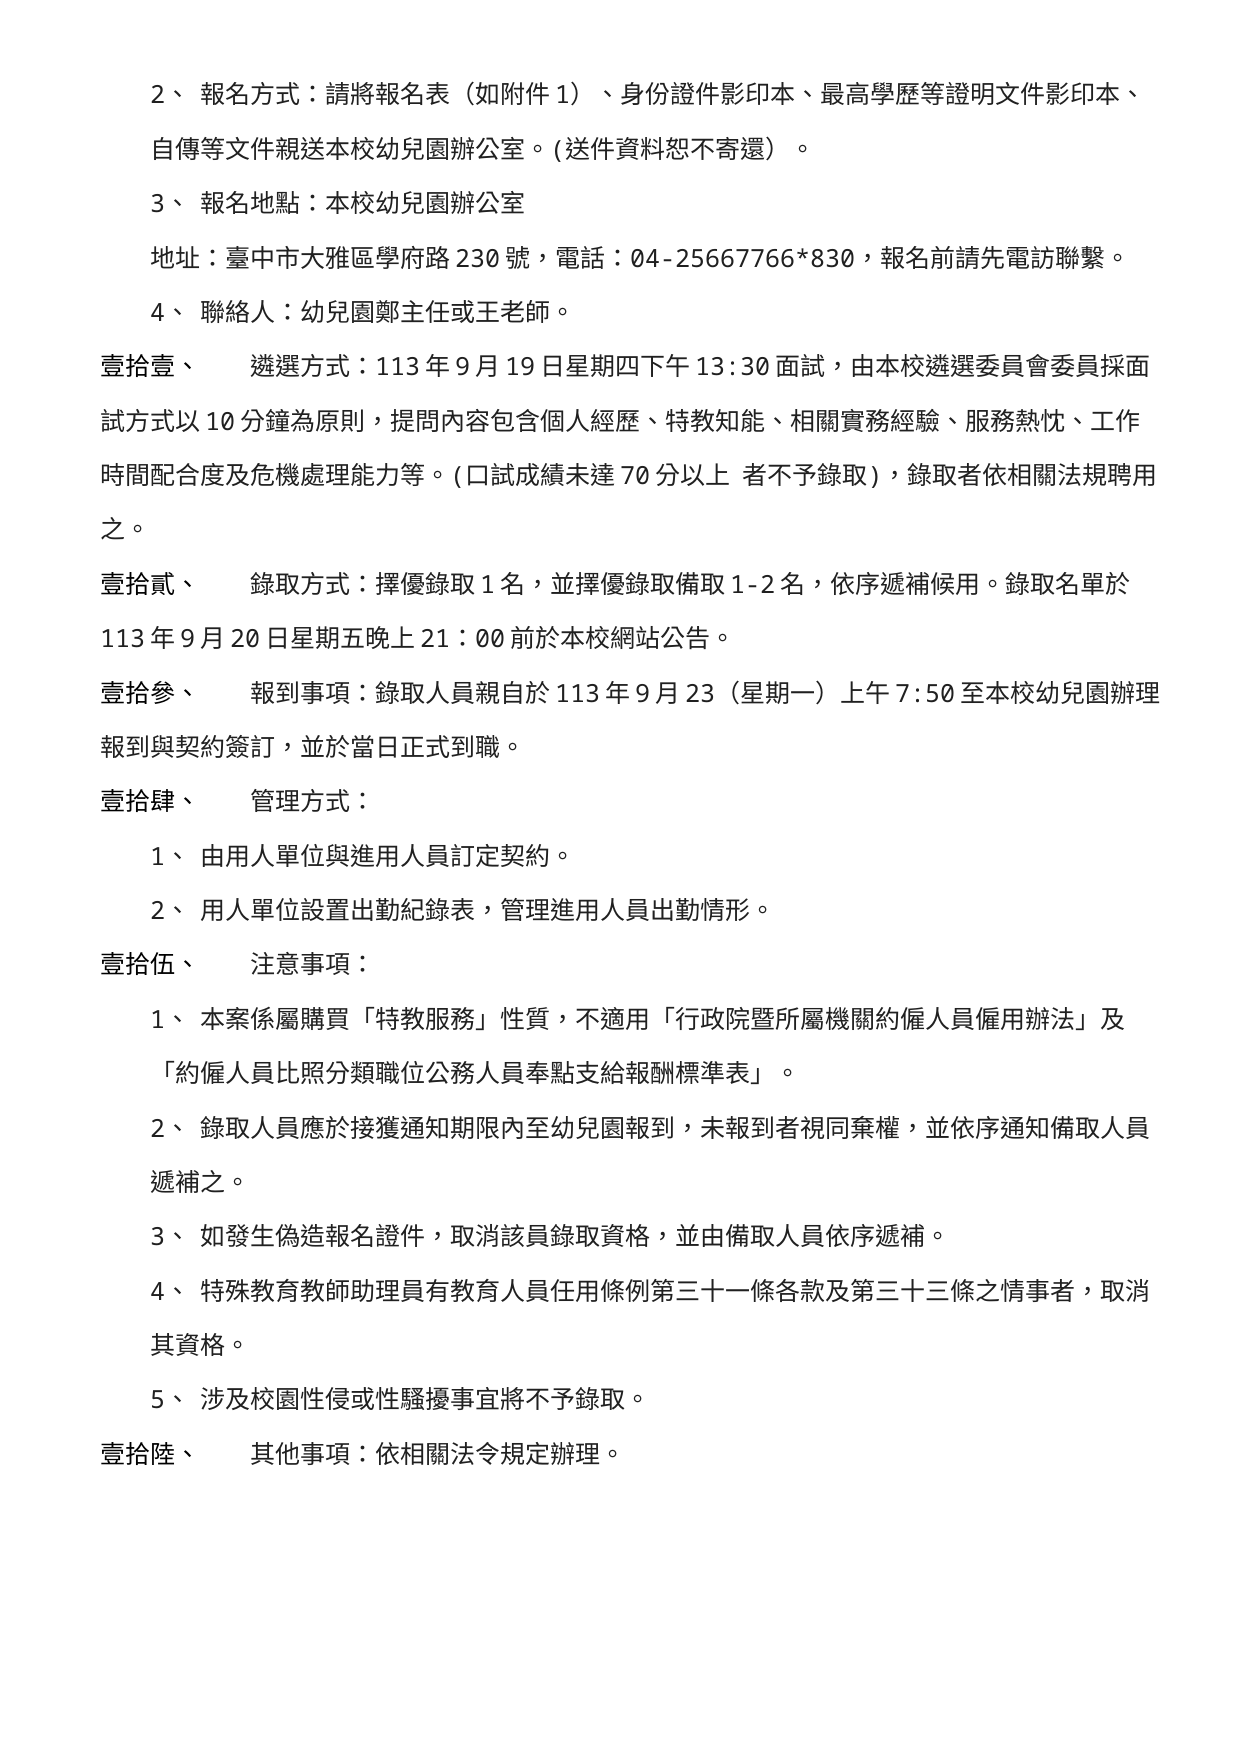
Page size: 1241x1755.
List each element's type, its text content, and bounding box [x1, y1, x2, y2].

list 管理方式： [100, 782, 1163, 818]
list 遴選方式：113年9月19日星期四下午13:30面試，由本校遴選委員會委員採面試方式以10分鐘為原則，提問內容包含個人經歷、特教知能、相關實務經驗、服務熱忱、工作時間配合度及危機處理能力等。(口試成績未達70分以上 者不予錄取)，錄取者依相關法規聘用之。 [100, 347, 1163, 546]
list 本案係屬購買「特教服務」性質，不適用「行政院暨所屬機關約僱人員僱用辦法」及「約僱人員比照分類職位公務人員奉點支給報酬標準表」。 [150, 999, 1163, 1090]
list 用人單位設置出勤紀錄表，管理進用人員出勤情形。 [150, 891, 1163, 927]
list 報到事項：錄取人員親自於113年9月23（星期一）上午7:50至本校幼兒園辦理報到與契約簽訂，並於當日正式到職。 [100, 673, 1163, 764]
list 涉及校園性侵或性騷擾事宜將不予錄取。 [150, 1380, 1163, 1416]
list 注意事項： [100, 945, 1163, 981]
list 特殊教育教師助理員有教育人員任用條例第三十一條各款及第三十三條之情事者，取消其資格。 [150, 1271, 1163, 1362]
list 錄取方式：擇優錄取1名，並擇優錄取備取1-2名，依序遞補候用。錄取名單於113年9月20日星期五晚上21：00前於本校網站公告。 [100, 564, 1163, 655]
text 地址：臺中市大雅區學府路230號，電話：04-25667766*830，報名前請先電訪聯繫。 [150, 238, 1163, 274]
list 由用人單位與進用人員訂定契約。 [150, 836, 1163, 872]
list 其他事項：依相關法令規定辦理。 [100, 1434, 1163, 1471]
list 錄取人員應於接獲通知期限內至幼兒園報到，未報到者視同棄權，並依序通知備取人員遞補之。 [150, 1108, 1163, 1199]
list 聯絡人：幼兒園鄭主任或王老師。 [150, 292, 1163, 329]
list 報名地點：本校幼兒園辦公室 [150, 184, 1163, 220]
list 如發生偽造報名證件，取消該員錄取資格，並由備取人員依序遞補。 [150, 1217, 1163, 1253]
list 報名方式：請將報名表（如附件1）、身份證件影印本、最高學歷等證明文件影印本、自傳等文件親送本校幼兒園辦公室。(送件資料恕不寄還）。 [150, 75, 1163, 166]
